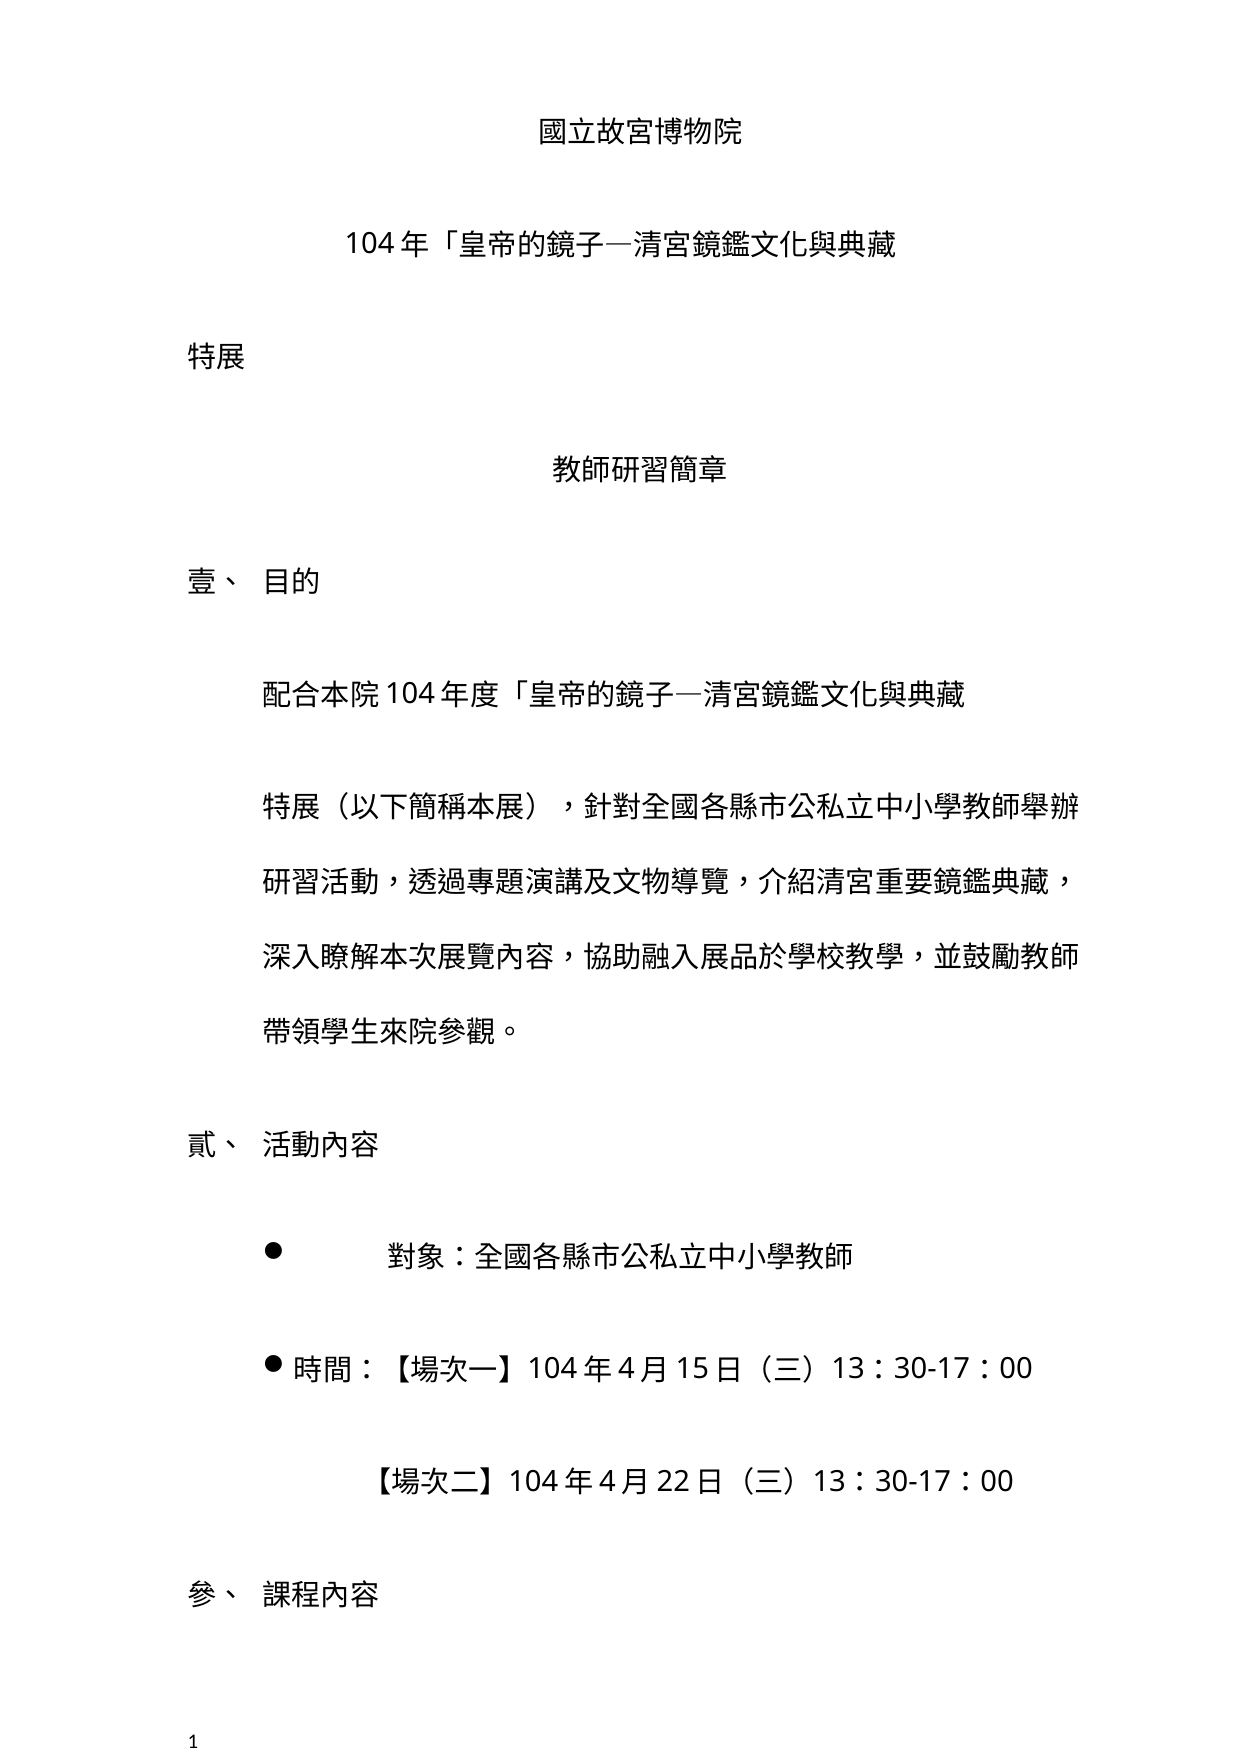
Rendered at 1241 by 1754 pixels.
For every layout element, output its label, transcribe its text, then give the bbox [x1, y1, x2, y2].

text 104年「皇帝的鏡子—清宮鏡鑑文化與典藏 [187, 198, 1093, 273]
text 特展 [187, 311, 1093, 386]
text 國立故宮博物院 [187, 86, 1093, 161]
list 對象：全國各縣市公私立中小學教師 [262, 1211, 1093, 1286]
list 配合本院104年度「皇帝的鏡子—清宮鏡鑑文化與典藏 [262, 648, 1093, 723]
list 課程內容 [187, 1548, 1093, 1623]
list 時間：【場次一】104年4月15日（三）13：30-17：00 [262, 1323, 1093, 1398]
list 特展（以下簡稱本展），針對全國各縣市公私立中小學教師舉辦研習活動，透過專題演講及文物導覽，介紹清宮重要鏡鑑典藏，深入瞭解本次展覽內容，協助融入展品於學校教學，並鼓勵教師帶領學生來院參觀。 [262, 761, 1093, 1061]
text 教師研習簡章 [187, 423, 1093, 498]
list 活動內容 [187, 1098, 1093, 1173]
list 目的 [187, 536, 1093, 611]
text 【場次二】104年4月22日（三）13：30-17：00 [187, 1436, 1093, 1511]
